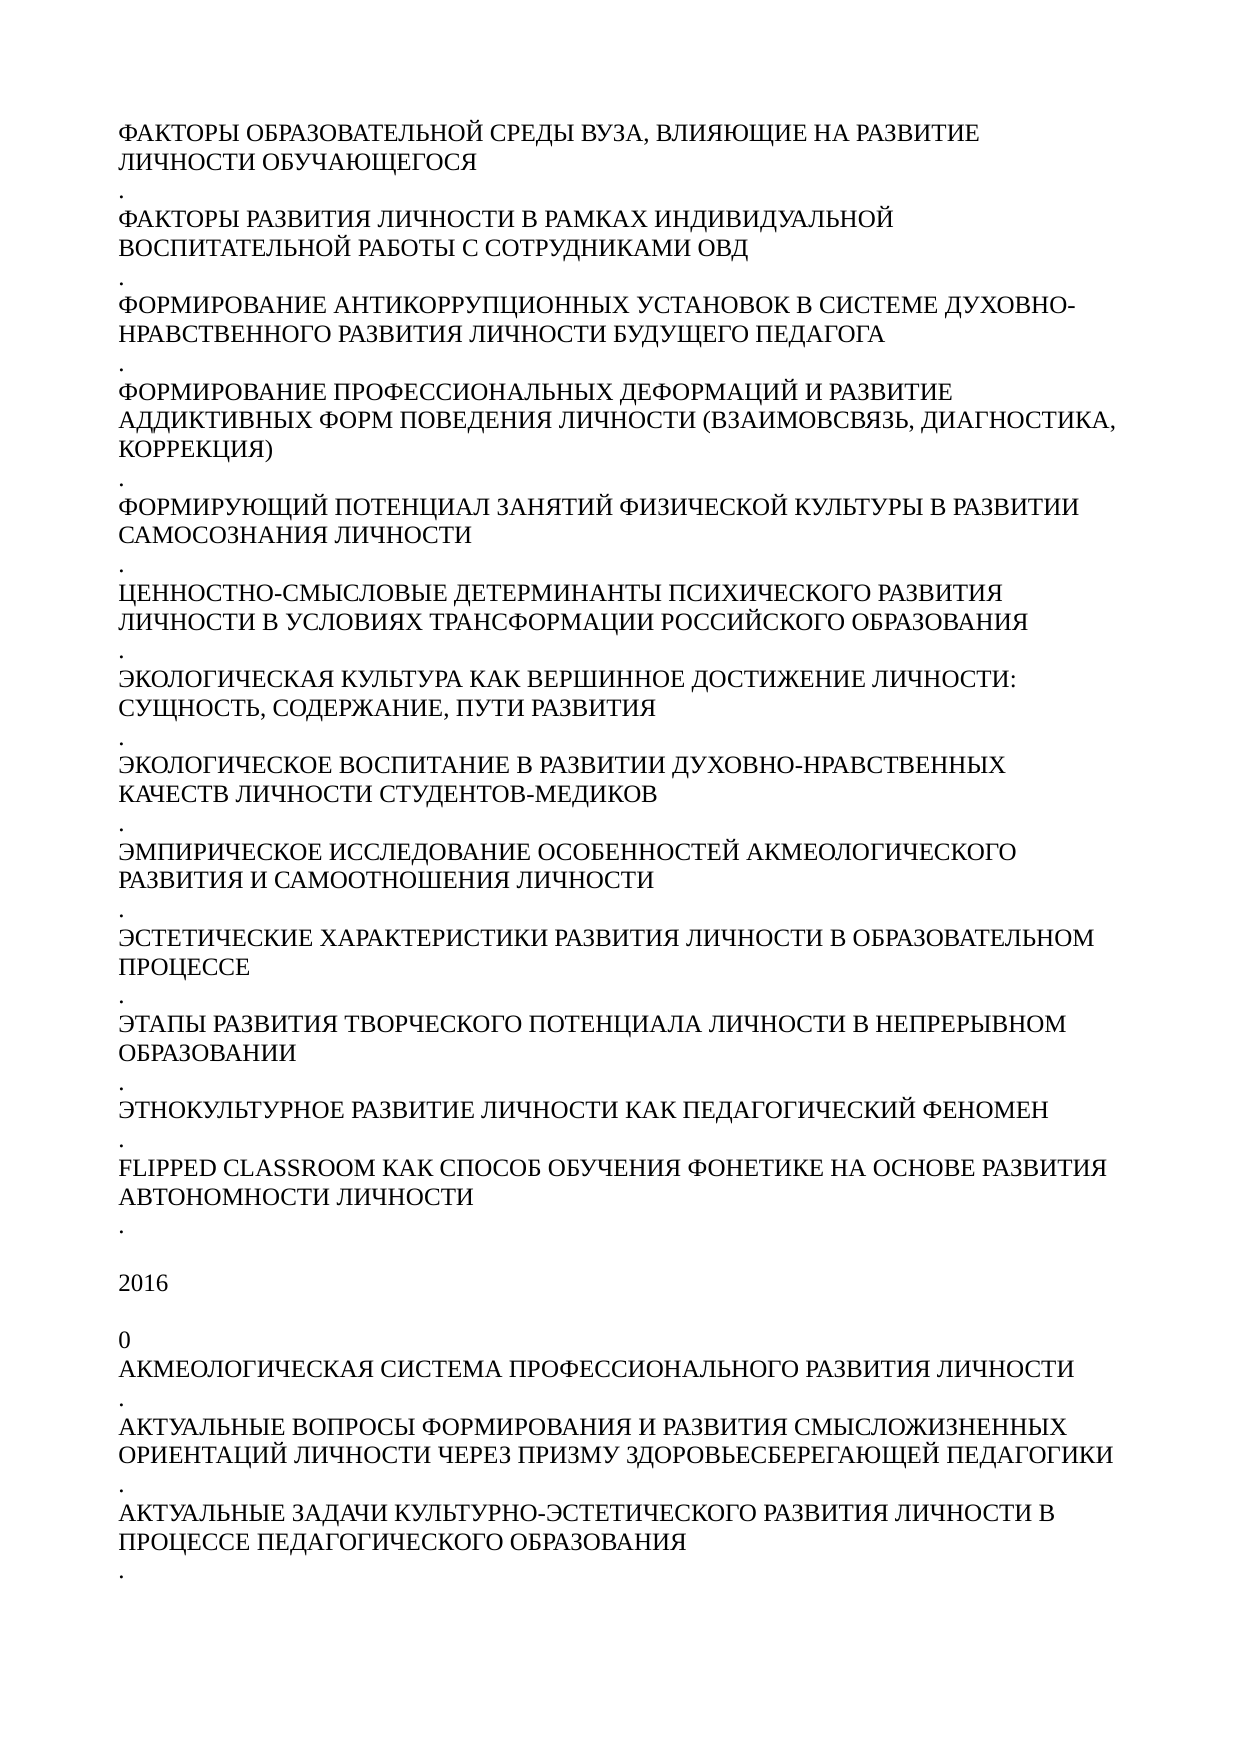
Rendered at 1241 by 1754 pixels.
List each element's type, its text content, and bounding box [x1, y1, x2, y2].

text ЭКОЛОГИЧЕСКОЕ ВОСПИТАНИЕ В РАЗВИТИИ ДУХОВНО-НРАВСТВЕННЫХ КАЧЕСТВ ЛИЧНОСТИ СТУДЕНТОВ-МЕДИКОВ . [118, 751, 1122, 837]
text ЭТАПЫ РАЗВИТИЯ ТВОРЧЕСКОГО ПОТЕНЦИАЛА ЛИЧНОСТИ В НЕПРЕРЫВНОМ ОБРАЗОВАНИИ . [118, 1009, 1122, 1096]
text ЭМПИРИЧЕСКОЕ ИССЛЕДОВАНИЕ ОСОБЕННОСТЕЙ АКМЕОЛОГИЧЕСКОГО РАЗВИТИЯ И САМООТНОШЕНИЯ ЛИЧНОСТИ . [118, 837, 1122, 923]
text 0 [118, 1326, 1122, 1354]
text ФАКТОРЫ ОБРАЗОВАТЕЛЬНОЙ СРЕДЫ ВУЗА, ВЛИЯЮЩИЕ НА РАЗВИТИЕ ЛИЧНОСТИ ОБУЧАЮЩЕГОСЯ . [118, 118, 1122, 204]
text АКТУАЛЬНЫЕ ЗАДАЧИ КУЛЬТУРНО-ЭСТЕТИЧЕСКОГО РАЗВИТИЯ ЛИЧНОСТИ В ПРОЦЕССЕ ПЕДАГОГИЧЕСКОГО ОБРАЗОВАНИЯ . [118, 1498, 1122, 1584]
text FLIPPED СLASSROOM КАК СПОСОБ ОБУЧЕНИЯ ФОНЕТИКЕ НА ОСНОВЕ РАЗВИТИЯ АВТОНОМНОСТИ ЛИЧНОСТИ . [118, 1153, 1122, 1239]
text АКМЕОЛОГИЧЕСКАЯ СИСТЕМА ПРОФЕССИОНАЛЬНОГО РАЗВИТИЯ ЛИЧНОСТИ . [118, 1354, 1122, 1412]
text АКТУАЛЬНЫЕ ВОПРОСЫ ФОРМИРОВАНИЯ И РАЗВИТИЯ СМЫСЛОЖИЗНЕННЫХ ОРИЕНТАЦИЙ ЛИЧНОСТИ ЧЕРЕЗ ПРИЗМУ ЗДОРОВЬЕСБЕРЕГАЮЩЕЙ ПЕДАГОГИКИ . [118, 1412, 1122, 1498]
text ФОРМИРУЮЩИЙ ПОТЕНЦИАЛ ЗАНЯТИЙ ФИЗИЧЕСКОЙ КУЛЬТУРЫ В РАЗВИТИИ САМОСОЗНАНИЯ ЛИЧНОСТИ . [118, 492, 1122, 578]
text ЭКОЛОГИЧЕСКАЯ КУЛЬТУРА КАК ВЕРШИННОЕ ДОСТИЖЕНИЕ ЛИЧНОСТИ: СУЩНОСТЬ, СОДЕРЖАНИЕ, ПУТИ РАЗВИТИЯ . [118, 664, 1122, 751]
text 2016 [118, 1268, 1122, 1297]
text ФАКТОРЫ РАЗВИТИЯ ЛИЧНОСТИ В РАМКАХ ИНДИВИДУАЛЬНОЙ ВОСПИТАТЕЛЬНОЙ РАБОТЫ С СОТРУДНИКАМИ ОВД . [118, 204, 1122, 291]
text ФОРМИРОВАНИЕ АНТИКОРРУПЦИОННЫХ УСТАНОВОК В СИСТЕМЕ ДУХОВНО-НРАВСТВЕННОГО РАЗВИТИЯ ЛИЧНОСТИ БУДУЩЕГО ПЕДАГОГА . [118, 291, 1122, 377]
text ЦЕННОСТНО-СМЫСЛОВЫЕ ДЕТЕРМИНАНТЫ ПСИХИЧЕСКОГО РАЗВИТИЯ ЛИЧНОСТИ В УСЛОВИЯХ ТРАНСФОРМАЦИИ РОССИЙСКОГО ОБРАЗОВАНИЯ . [118, 578, 1122, 664]
text ЭТНОКУЛЬТУРНОЕ РАЗВИТИЕ ЛИЧНОСТИ КАК ПЕДАГОГИЧЕСКИЙ ФЕНОМЕН . [118, 1096, 1122, 1153]
text ЭСТЕТИЧЕСКИЕ ХАРАКТЕРИСТИКИ РАЗВИТИЯ ЛИЧНОСТИ В ОБРАЗОВАТЕЛЬНОМ ПРОЦЕССЕ . [118, 923, 1122, 1009]
text ФОРМИРОВАНИЕ ПРОФЕССИОНАЛЬНЫХ ДЕФОРМАЦИЙ И РАЗВИТИЕ АДДИКТИВНЫХ ФОРМ ПОВЕДЕНИЯ ЛИЧНОСТИ (ВЗАИМОВСВЯЗЬ, ДИАГНОСТИКА, КОРРЕКЦИЯ) . [118, 377, 1122, 492]
